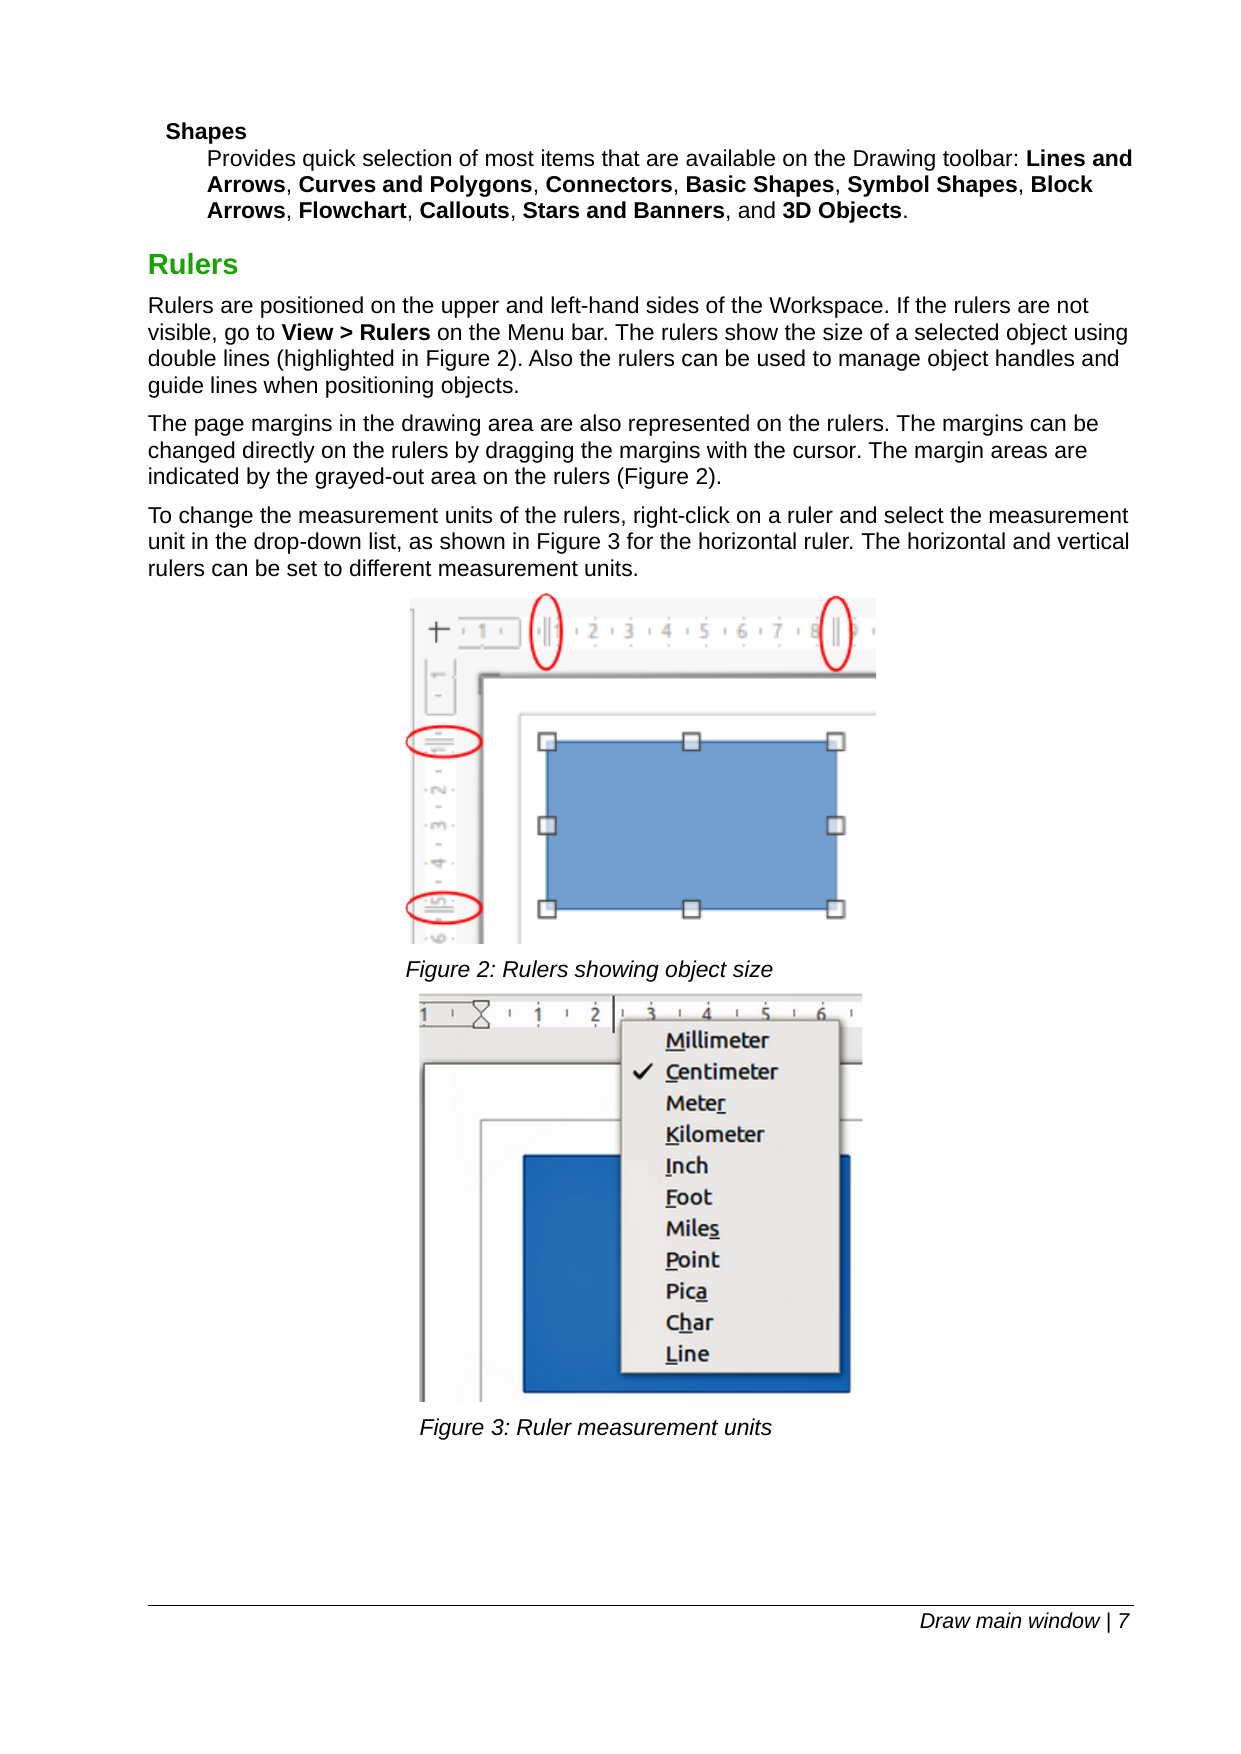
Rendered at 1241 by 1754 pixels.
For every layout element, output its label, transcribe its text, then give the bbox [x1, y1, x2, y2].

text Provides quick selection of most items that are available on the Drawing toolbar: Lines and Arrows, Curves and Polygons, Connectors, Basic Shapes, Symbol Shapes, Block Arrows, Flowchart, Callouts, Stars and Banners, and 3D Objects. [207, 144, 1134, 223]
subtitle Rulers [148, 247, 1134, 281]
picture [405, 593, 877, 944]
text Figure 2: Rulers showing object size [405, 956, 876, 982]
picture [419, 993, 863, 1402]
text Shapes [165, 118, 1134, 144]
text The page margins in the drawing area are also represented on the rulers. The margins can be changed directly on the rulers by dragging the margins with the cursor. The margin areas are indicated by the grayed-out area on the rulers (Figure 2). [148, 410, 1134, 489]
text To change the measurement units of the rulers, right-click on a ruler and select the measurement unit in the drop-down list, as shown in Figure 3 for the horizontal ruler. The horizontal and vertical rulers can be set to different measurement units. [148, 502, 1134, 581]
text Rulers are positioned on the upper and left-hand sides of the Workspace. If the rulers are not visible, go to View > Rulers on the Menu bar. The rulers show the size of a selected object using double lines (highlighted in Figure 2). Also the rulers can be used to manage object handles and guide lines when positioning objects. [148, 292, 1134, 398]
text Figure 3: Ruler measurement units [419, 1414, 862, 1440]
